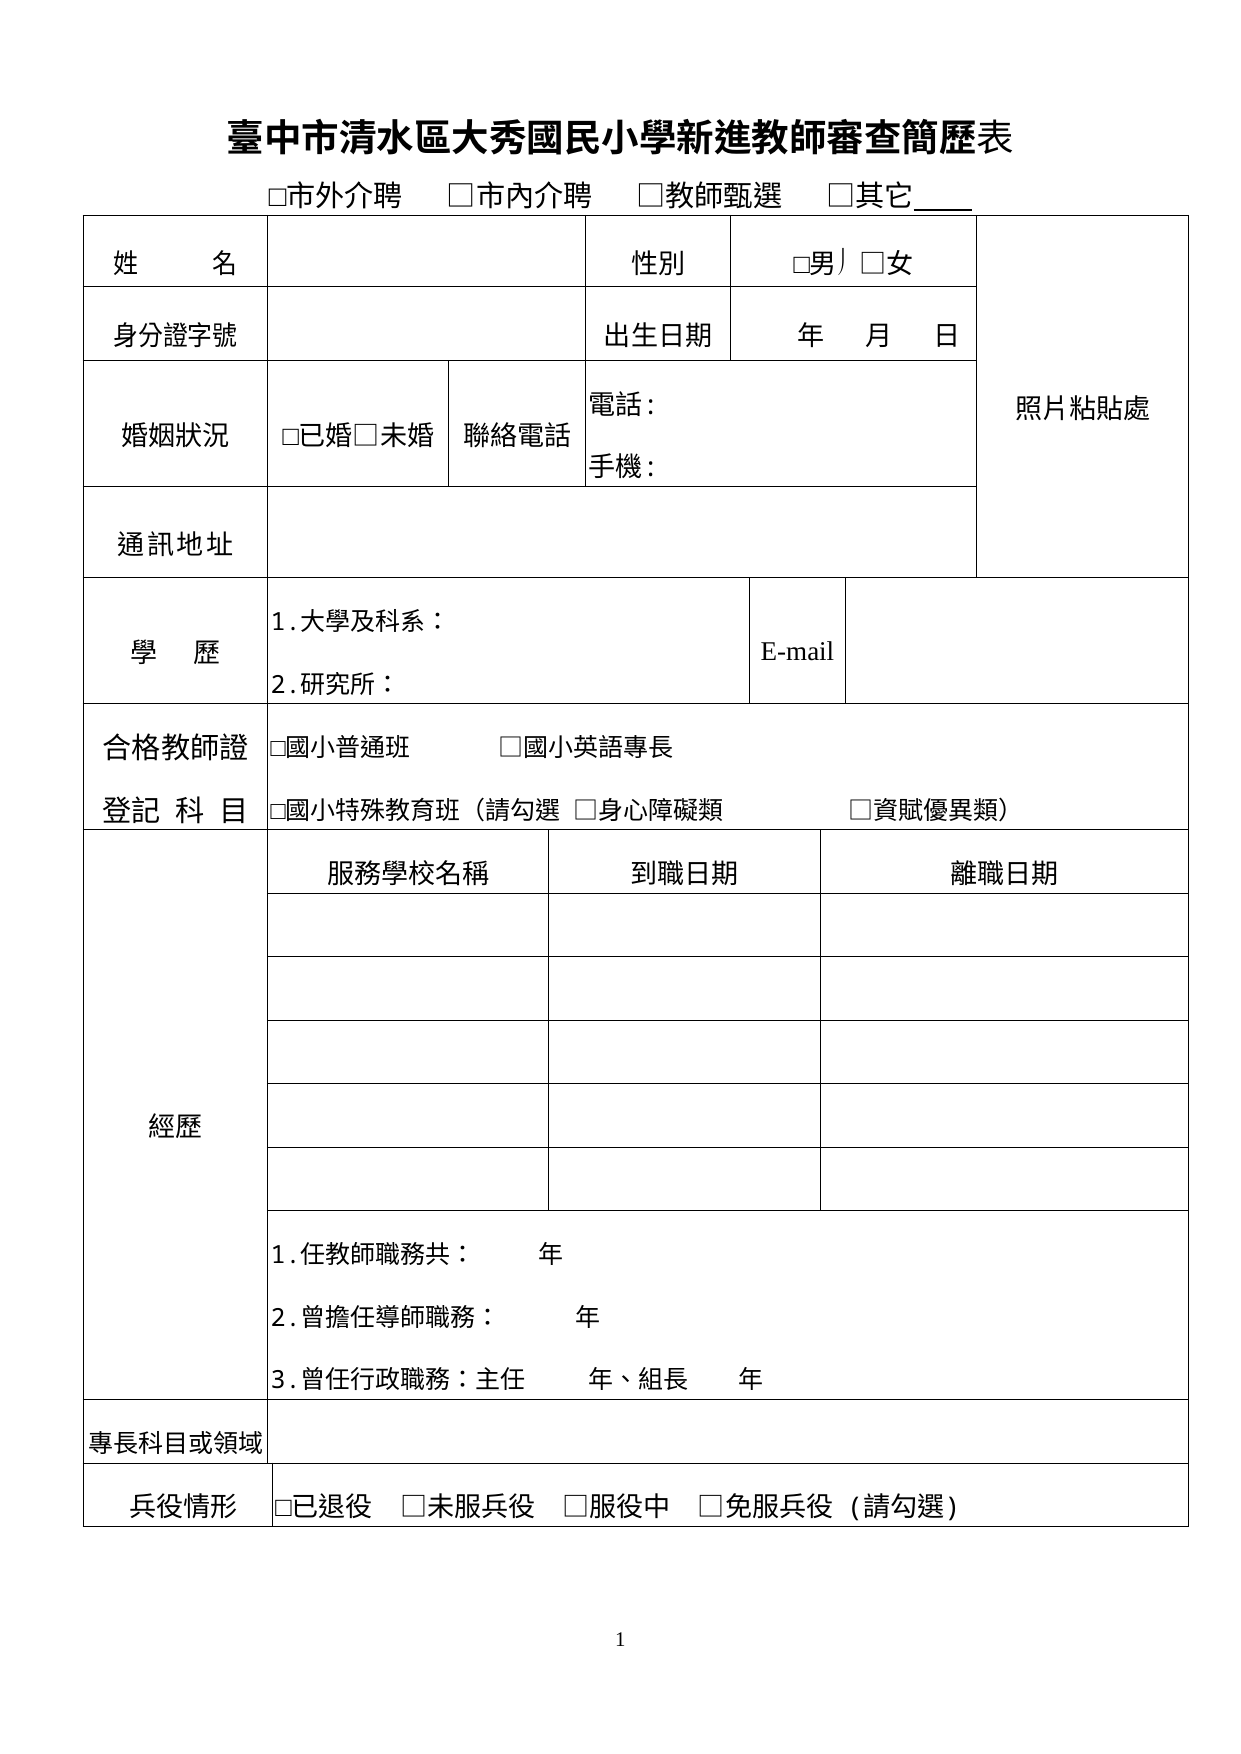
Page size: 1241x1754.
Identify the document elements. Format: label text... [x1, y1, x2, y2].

table_cell E-mail [750, 578, 845, 703]
table_cell [821, 1021, 1188, 1083]
table_cell [549, 1148, 820, 1210]
table_header [268, 216, 585, 286]
table_cell 1.任教師職務共： 年 2.曾擔任導師職務： 年 3.曾任行政職務：主任 年、組長 年 [268, 1211, 1188, 1399]
table_cell [268, 1148, 548, 1210]
table_cell 兵役情形 [84, 1464, 272, 1526]
table_header 照片粘貼處 [977, 216, 1188, 577]
table_cell [821, 1084, 1188, 1147]
table_cell 到職日期 [549, 830, 820, 893]
table_cell □國小普通班 □國小英語專長 □國小特殊教育班（請勾選 □身心障礙類 □資賦優異類） [268, 704, 1188, 829]
table_cell 通訊地址 [84, 487, 267, 577]
table_cell [268, 1084, 548, 1147]
table_cell □已退役 □未服兵役 □服役中 □免服兵役 (請勾選) [273, 1464, 1188, 1526]
table_cell 離職日期 [821, 830, 1188, 893]
table_cell [268, 957, 548, 1020]
table_cell [268, 1021, 548, 1083]
table_cell [549, 957, 820, 1020]
table_cell [549, 894, 820, 956]
table_header 姓 名 [84, 216, 267, 286]
text 臺中市清水區大秀國民小學新進教師審查簡歷表 [89, 108, 1152, 162]
table_cell [821, 957, 1188, 1020]
table_cell [846, 578, 1188, 703]
table_cell [821, 1148, 1188, 1210]
table_cell 身分證字號 [84, 287, 267, 360]
table_header □男 □女 [731, 216, 976, 286]
table_cell 電話: 手機: [586, 361, 976, 486]
table_cell [268, 1400, 1188, 1462]
table_cell 專長科目或領域 [84, 1400, 267, 1462]
table_cell 出生日期 [586, 287, 730, 360]
table_cell [268, 287, 585, 360]
table_header 性別 [586, 216, 730, 286]
table_cell [549, 1084, 820, 1147]
table_cell 合格教師證 登記 科 目 [84, 704, 267, 829]
table_cell [549, 1021, 820, 1083]
table_cell 1.大學及科系： 2.研究所： [268, 578, 749, 703]
table_cell 聯絡電話 [449, 361, 585, 486]
table_cell 年 月 日 [731, 287, 976, 360]
table_cell [821, 894, 1188, 956]
table_cell □已婚□未婚 [268, 361, 448, 486]
table_cell 經歷 [84, 830, 267, 1399]
table_cell 學歷 [84, 578, 267, 703]
text □市外介聘 □市內介聘 □教師甄選 □其它 [89, 172, 1152, 215]
table_cell 服務學校名稱 [268, 830, 548, 893]
table_cell [268, 487, 976, 577]
table_cell 婚姻狀況 [84, 361, 267, 486]
table_cell [268, 894, 548, 956]
